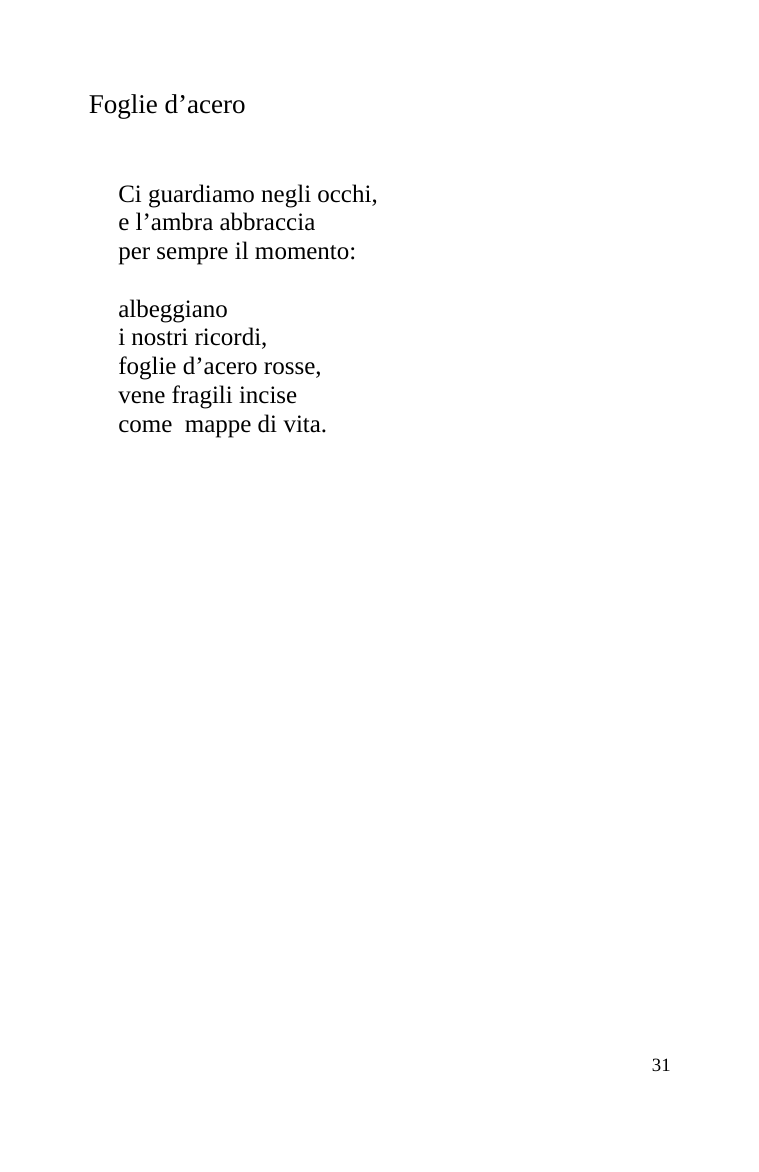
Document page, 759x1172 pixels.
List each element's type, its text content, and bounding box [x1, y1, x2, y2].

text e l’ambra abbraccia [118, 207, 670, 236]
text vene fragili incise [118, 380, 670, 409]
text per sempre il momento: [118, 236, 670, 265]
text foglie d’acero rosse, [118, 351, 670, 380]
text Ci guardiamo negli occhi, [118, 179, 670, 207]
text albeggiano [118, 294, 670, 322]
text come mappe di vita. [118, 409, 670, 437]
text i nostri ricordi, [118, 322, 670, 351]
text Foglie d’acero [88, 88, 670, 120]
